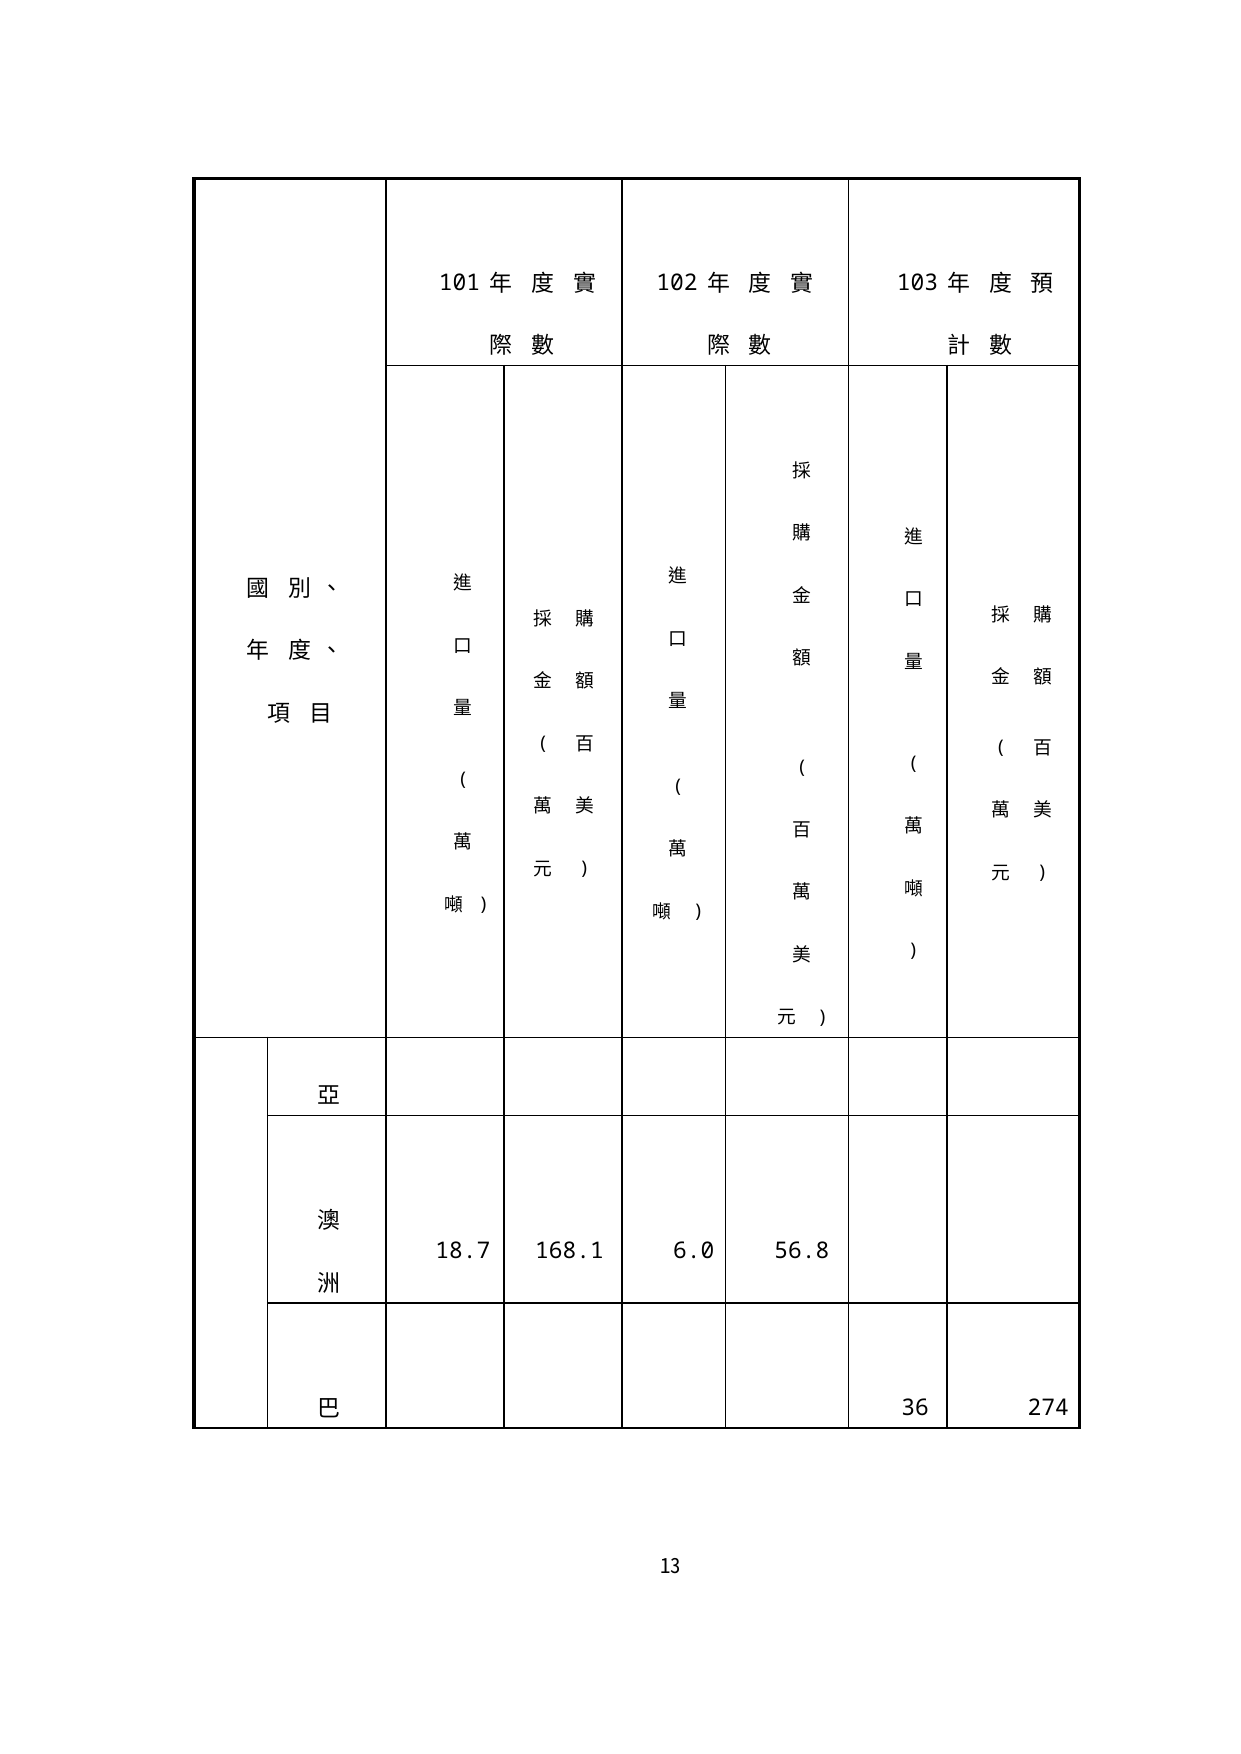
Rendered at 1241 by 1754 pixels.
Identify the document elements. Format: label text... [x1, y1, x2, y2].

table_cell 274 [948, 1304, 1078, 1427]
table_header 國別、年度、項目 [196, 180, 385, 1037]
table_cell 進口量 (萬噸) [849, 366, 946, 1037]
table_cell [623, 1304, 725, 1427]
table_cell [726, 1304, 848, 1427]
table_cell [726, 1038, 848, 1115]
table_cell 澳洲 [268, 1116, 385, 1302]
table_cell 36 [849, 1304, 946, 1427]
table_cell 採購金額 (百萬美元) [948, 366, 1078, 1037]
table_cell [948, 1038, 1078, 1115]
table_cell [505, 1038, 621, 1115]
table_cell 6.0 [623, 1116, 725, 1302]
table_cell [387, 1304, 503, 1427]
table_cell 18.7 [387, 1116, 503, 1302]
table_header 103年度預計數 [849, 180, 1078, 365]
table_cell [623, 1038, 725, 1115]
table_header 101年度實際數 [387, 180, 621, 365]
table_header 102年度實際數 [623, 180, 848, 365]
table_cell 採購金額(百萬美元) [505, 366, 621, 1037]
table_cell [948, 1116, 1078, 1302]
table_cell 採購金額 (百萬美元) [726, 366, 848, 1037]
table_cell [849, 1038, 946, 1115]
table_cell 56.8 [726, 1116, 848, 1302]
table_cell 168.1 [505, 1116, 621, 1302]
table_cell 巴 [268, 1304, 385, 1427]
table_cell [505, 1304, 621, 1427]
table_cell 進口量 (萬噸) [623, 366, 725, 1037]
table_cell [387, 1038, 503, 1115]
table_cell 亞 [268, 1038, 385, 1115]
table_cell [196, 1038, 267, 1427]
table_cell 進口量 (萬噸) [387, 366, 503, 1037]
table_cell [849, 1116, 946, 1302]
